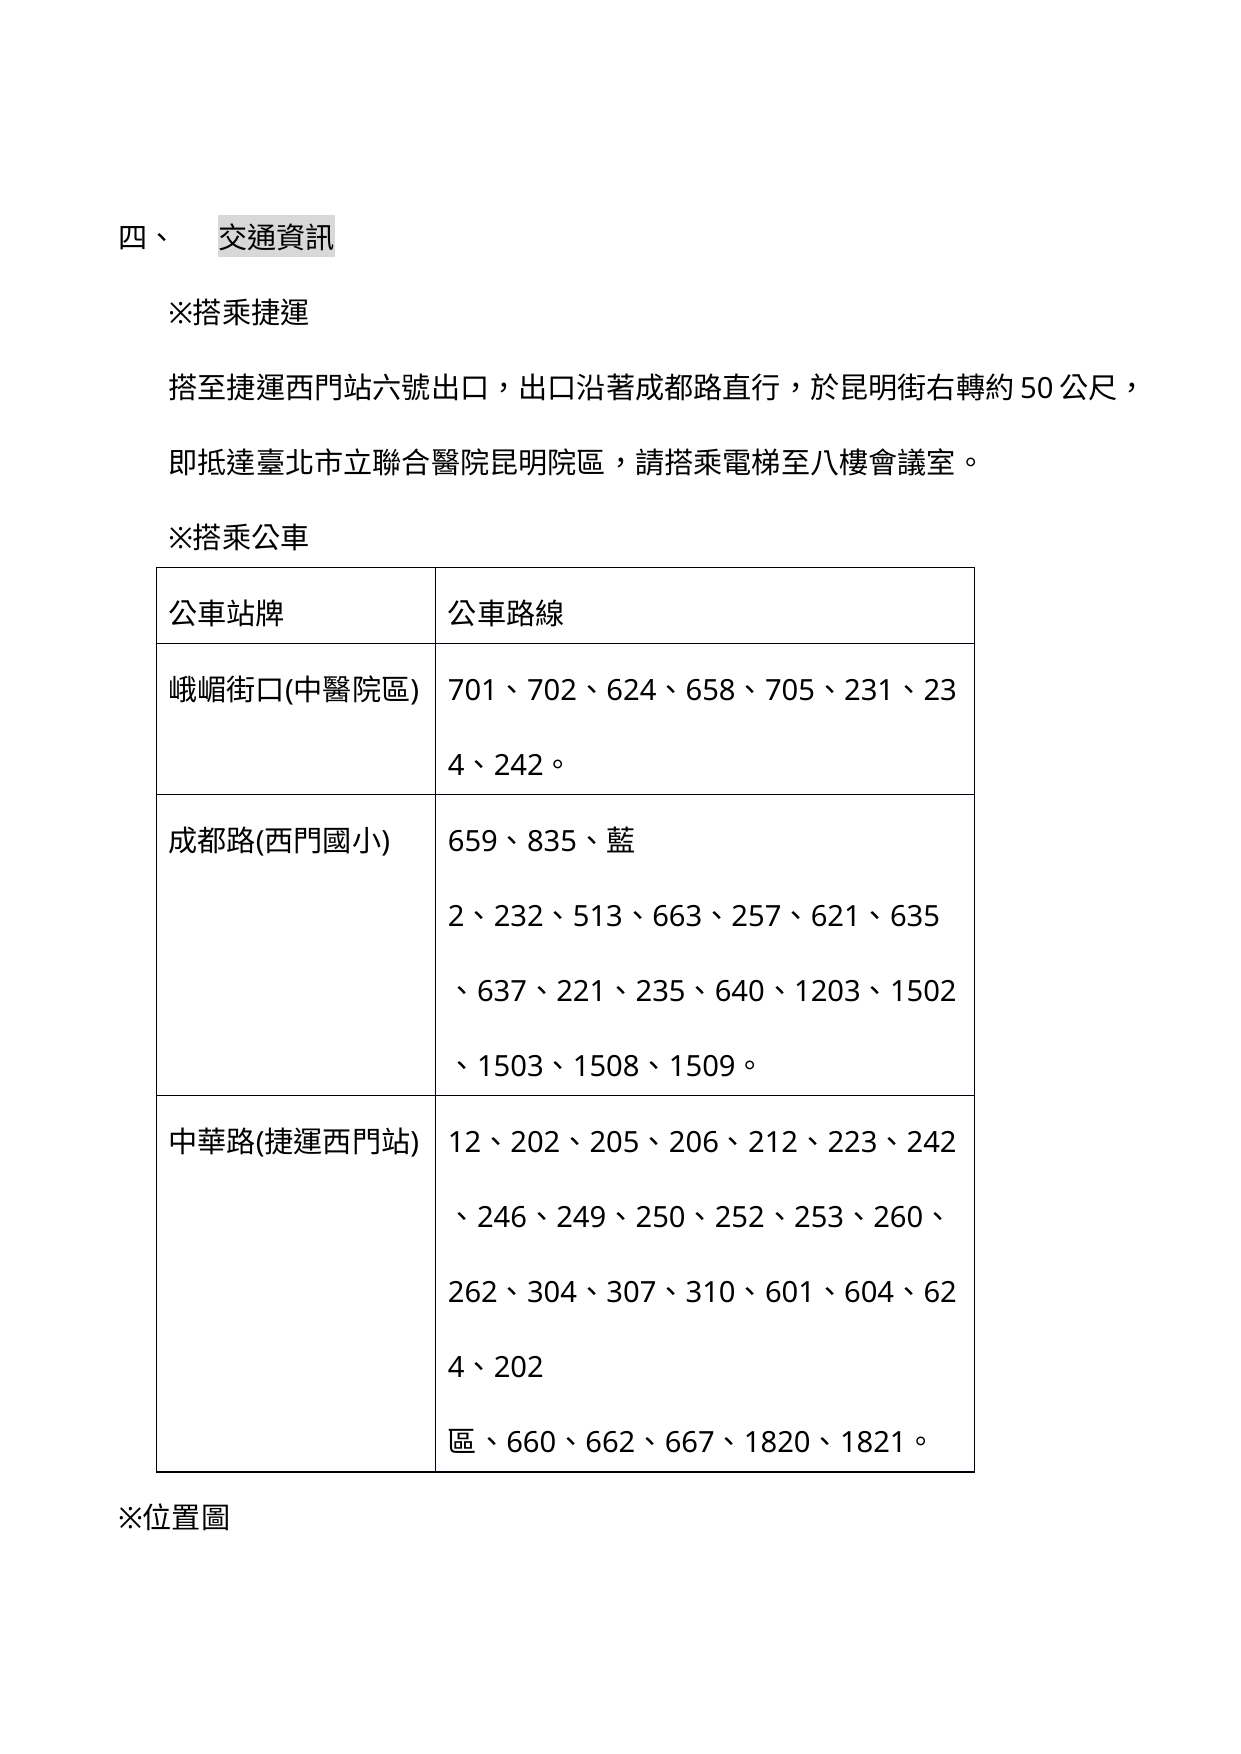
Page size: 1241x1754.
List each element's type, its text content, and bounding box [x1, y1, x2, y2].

table_cell 成都路(西門國小) [157, 795, 435, 1095]
table_cell 12、202、205、206、212、223、242、246、249、250、252、253、260、262、304、307、310、601、604、624、202區、660、662、667、1820、1821。 [436, 1096, 974, 1471]
table_header 公車站牌 [157, 568, 435, 643]
table_cell 中華路(捷運西門站) [157, 1096, 435, 1471]
list 交通資訊 ※搭乘捷運 搭至捷運西門站六號出口，出口沿著成都路直行，於昆明街右轉約50公尺，即抵達臺北市立聯合醫院昆明院區，請搭乘電梯至八樓會議室。 ※搭乘公車 [118, 192, 1157, 567]
table_header 公車路線 [436, 568, 974, 643]
table_cell 659、835、藍2、232、513、663、257、621、635、637、221、235、640、1203、1502、1503、1508、1509。 [436, 795, 974, 1095]
text ※位置圖 [118, 1472, 1157, 1547]
table_cell 701、702、624、658、705、231、234、242。 [436, 644, 974, 794]
table_cell 峨嵋街口(中醫院區) [157, 644, 435, 794]
